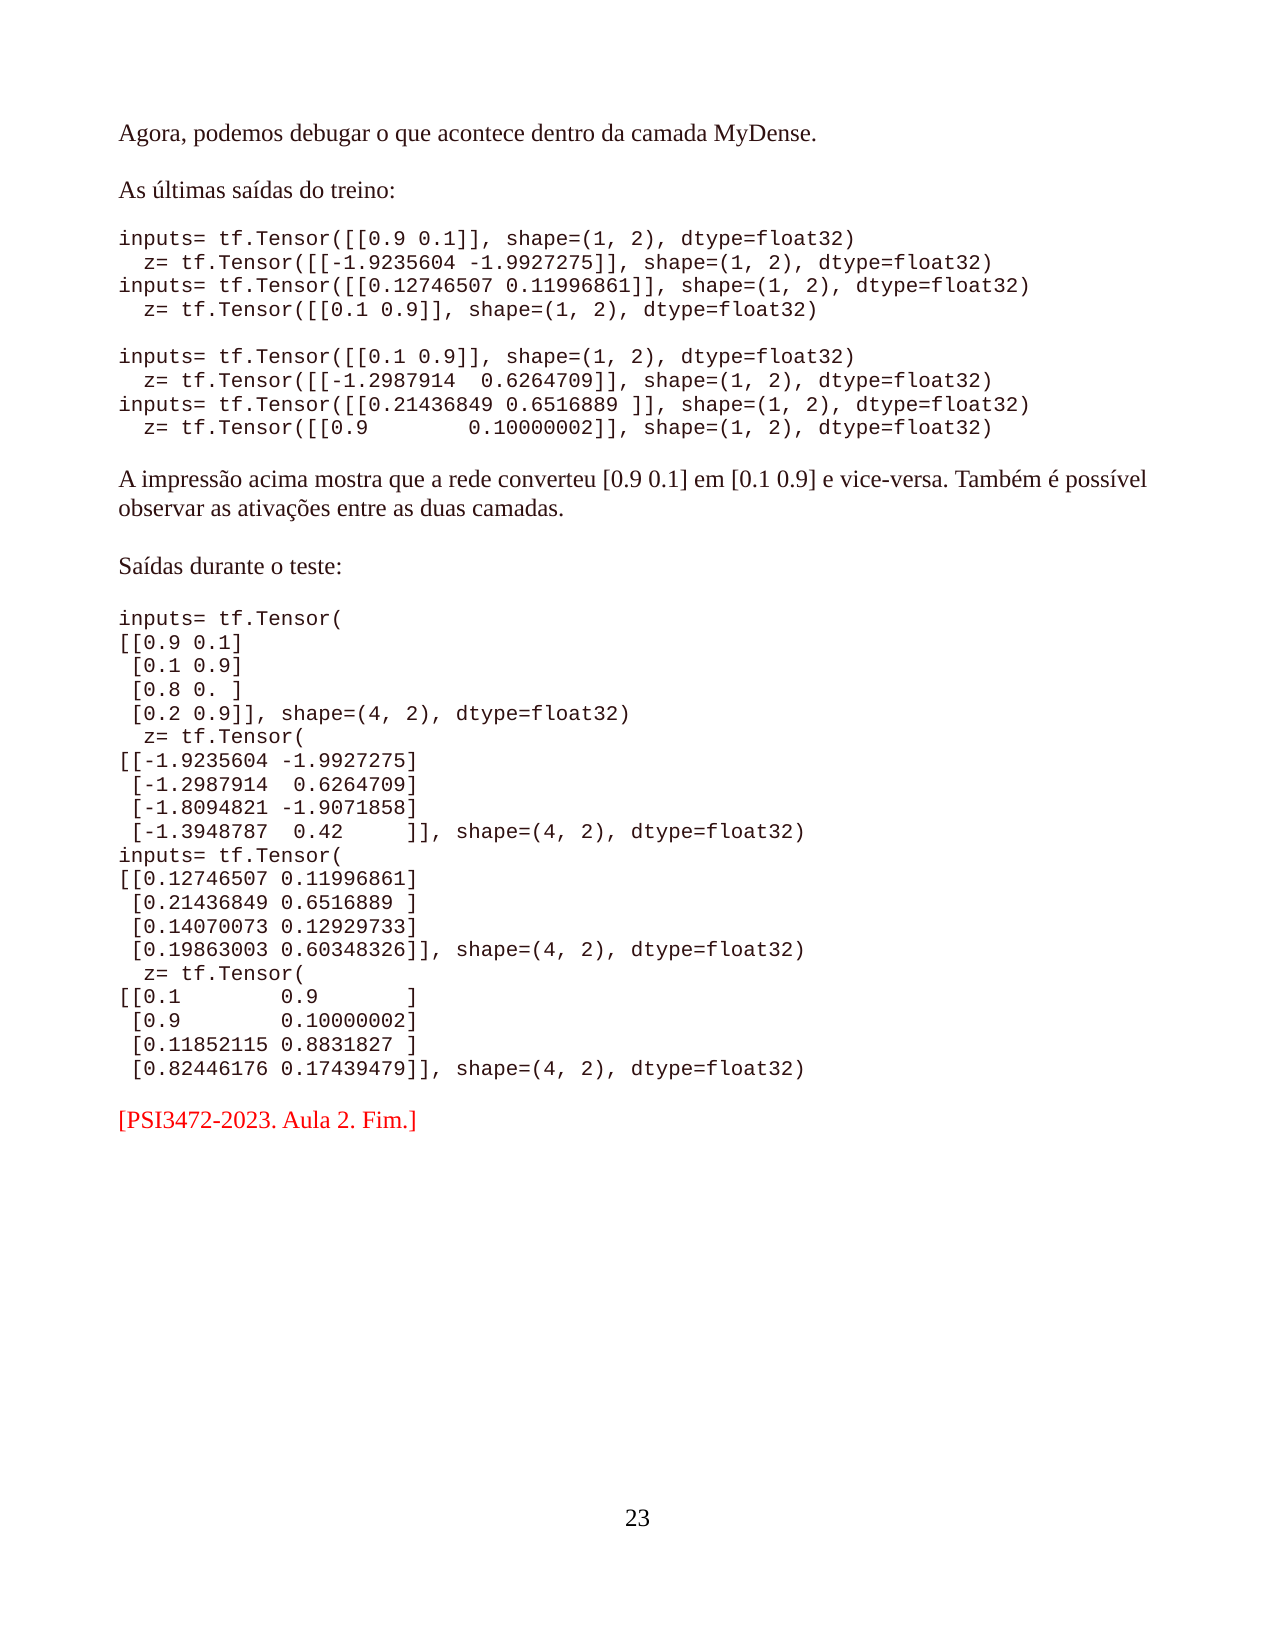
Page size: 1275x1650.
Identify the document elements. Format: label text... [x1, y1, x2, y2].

text inputs= tf.Tensor([[0.12746507 0.11996861]], shape=(1, 2), dtype=float32) [118, 275, 1157, 299]
text [0.82446176 0.17439479]], shape=(4, 2), dtype=float32) [118, 1057, 1157, 1081]
text z= tf.Tensor([[-1.9235604 -1.9927275]], shape=(1, 2), dtype=float32) [118, 252, 1157, 275]
text [PSI3472-2023. Aula 2. Fim.] [118, 1105, 1157, 1133]
text inputs= tf.Tensor([[0.1 0.9]], shape=(1, 2), dtype=float32) [118, 346, 1157, 370]
text z= tf.Tensor( [118, 963, 1157, 987]
text [[0.9 0.1] [118, 632, 1157, 656]
text [-1.3948787 0.42 ]], shape=(4, 2), dtype=float32) [118, 821, 1157, 845]
text [0.11852115 0.8831827 ] [118, 1034, 1157, 1057]
text [[0.12746507 0.11996861] [118, 868, 1157, 892]
text Agora, podemos debugar o que acontece dentro da camada MyDense. [118, 118, 1157, 147]
text [0.1 0.9] [118, 656, 1157, 679]
text [[-1.9235604 -1.9927275] [118, 750, 1157, 774]
text [0.8 0. ] [118, 679, 1157, 703]
text [0.2 0.9]], shape=(4, 2), dtype=float32) [118, 703, 1157, 726]
text Saídas durante o teste: [118, 551, 1157, 579]
text [-1.2987914 0.6264709] [118, 774, 1157, 797]
text [0.14070073 0.12929733] [118, 916, 1157, 939]
text z= tf.Tensor( [118, 726, 1157, 750]
text inputs= tf.Tensor([[0.21436849 0.6516889 ]], shape=(1, 2), dtype=float32) [118, 393, 1157, 417]
text inputs= tf.Tensor([[0.9 0.1]], shape=(1, 2), dtype=float32) [118, 228, 1157, 252]
text [-1.8094821 -1.9071858] [118, 797, 1157, 821]
text [0.19863003 0.60348326]], shape=(4, 2), dtype=float32) [118, 939, 1157, 963]
text [[0.1 0.9 ] [118, 987, 1157, 1010]
text z= tf.Tensor([[-1.2987914 0.6264709]], shape=(1, 2), dtype=float32) [118, 370, 1157, 393]
text [0.21436849 0.6516889 ] [118, 892, 1157, 916]
text [0.9 0.10000002] [118, 1010, 1157, 1034]
text z= tf.Tensor([[0.1 0.9]], shape=(1, 2), dtype=float32) [118, 299, 1157, 323]
text inputs= tf.Tensor( [118, 845, 1157, 868]
text z= tf.Tensor([[0.9 0.10000002]], shape=(1, 2), dtype=float32) [118, 417, 1157, 441]
text A impressão acima mostra que a rede converteu [0.9 0.1] em [0.1 0.9] e vice-versa. Também é possível observar as ativações entre as duas camadas. [118, 464, 1157, 522]
text inputs= tf.Tensor( [118, 608, 1157, 632]
text As últimas saídas do treino: [118, 176, 1157, 204]
